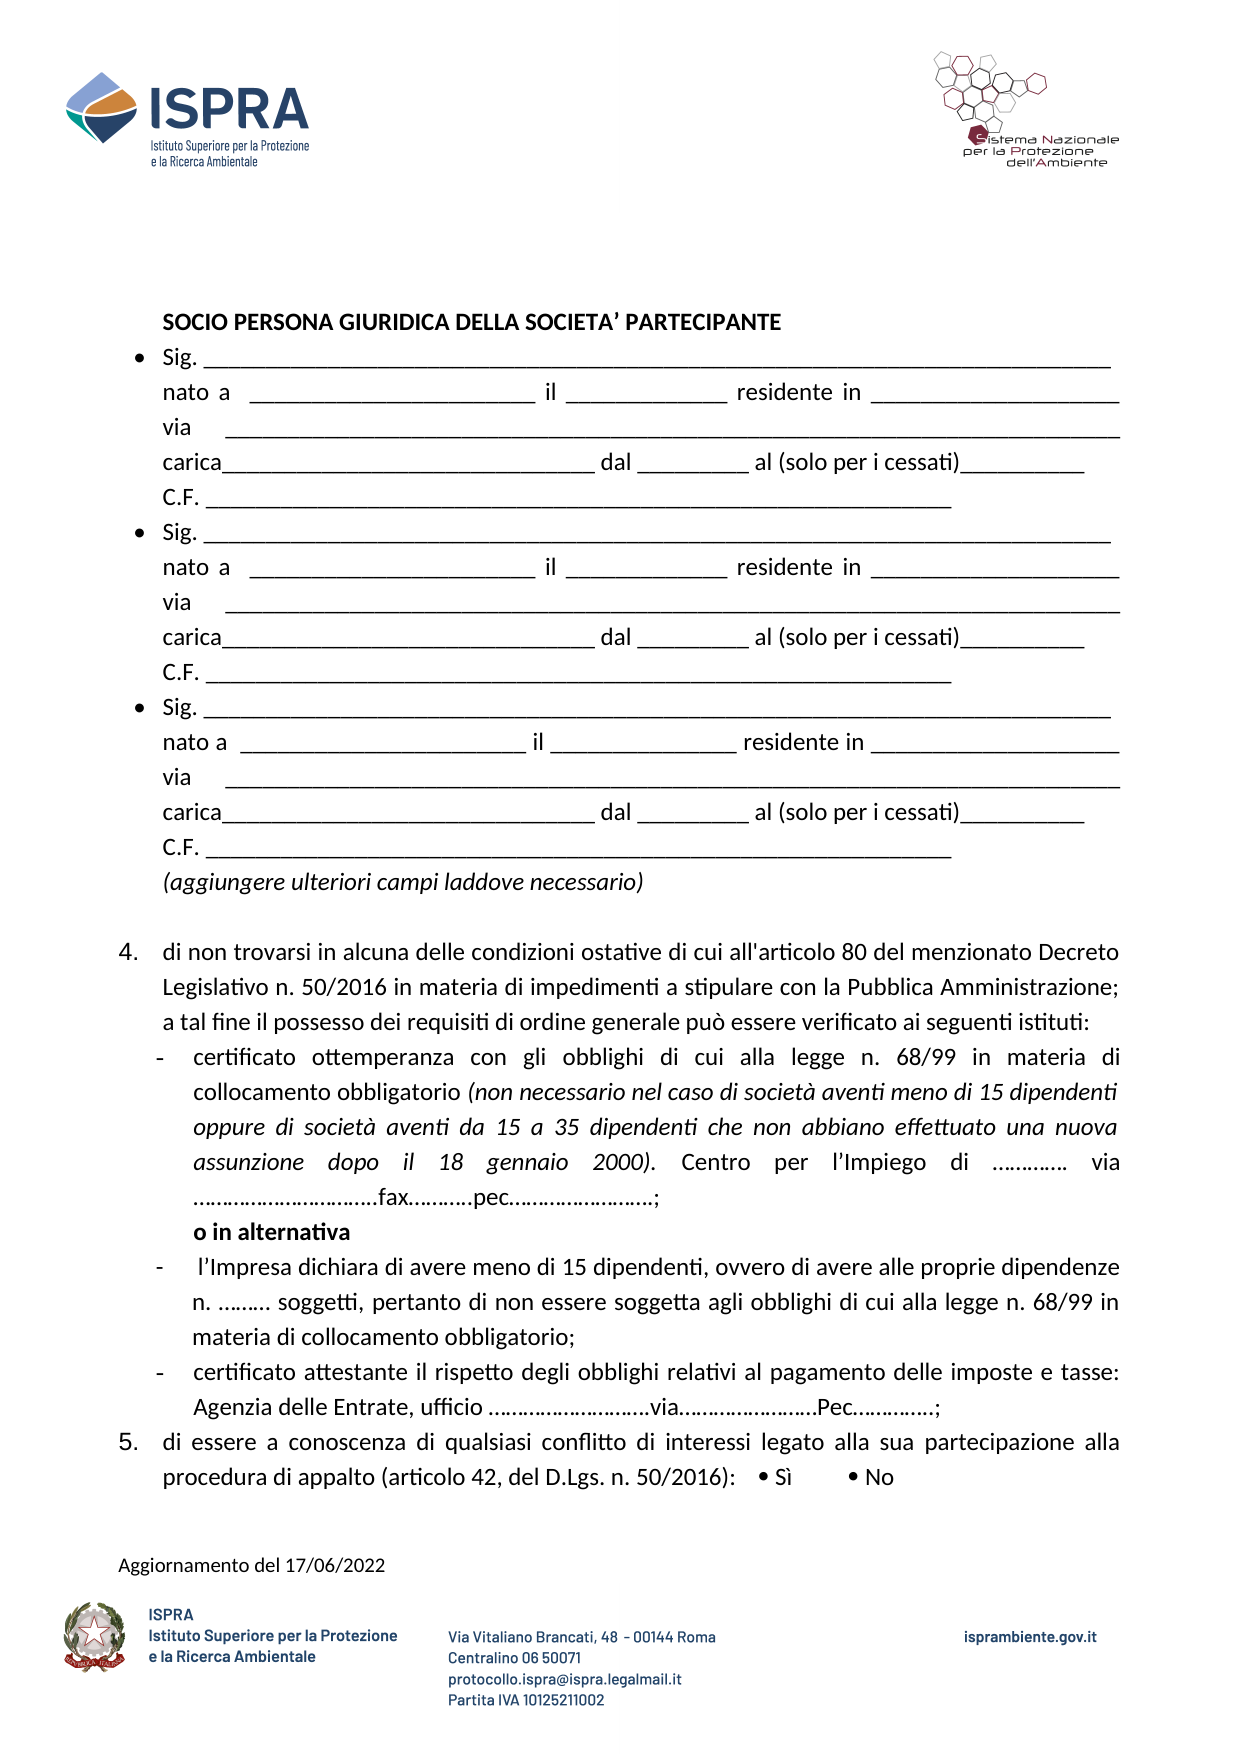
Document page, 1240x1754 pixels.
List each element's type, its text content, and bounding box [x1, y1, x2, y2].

text - l’Impresa dichiara di avere meno di 15 dipendenti, ovvero di avere alle proprie dipendenze n. ……… soggetti, pertanto di non essere soggetta agli obblighi di cui alla legge n. 68/99 in materia di collocamento obbligatorio; [156, 1251, 1121, 1352]
list di non trovarsi in alcuna delle condizioni ostative di cui all'articolo 80 del menzionato Decreto Legislativo n. 50/2016 in materia di impedimenti a stipulare con la Pubblica Amministrazione; a tal fine il possesso dei requisiti di ordine generale può essere verificato ai seguenti istituti: [118, 936, 1121, 1037]
list certificato ottemperanza con gli obblighi di cui alla legge n. 68/99 in materia di collocamento obbligatorio (non necessario nel caso di società aventi meno di 15 dipendenti oppure di società aventi da 15 a 35 dipendenti che non abbiano effettuato una nuova assunzione dopo il 18 gennaio 2000). Centro per l’Impiego di …………. via …………………………..fax………..pec…………………….; [156, 1041, 1121, 1212]
text nato a _______________________ il _______________ residente in ____________________ via ________________________________________________________________________ carica______________________________ dal _________ al (solo per i cessati)__________ [133, 726, 1121, 827]
text C.F. ____________________________________________________________ [133, 831, 1121, 862]
list certificato attestante il rispetto degli obblighi relativi al pagamento delle imposte e tasse: Agenzia delle Entrate, ufficio ……………………….via……………………Pec…………..; [156, 1356, 1121, 1422]
text • Sig. _________________________________________________________________________ [133, 341, 1121, 372]
text nato a _______________________ il _____________ residente in ____________________ via ________________________________________________________________________ carica______________________________ dal _________ al (solo per i cessati)__________ [133, 376, 1121, 477]
text nato a _______________________ il _____________ residente in ____________________ via ________________________________________________________________________ carica______________________________ dal _________ al (solo per i cessati)__________ [133, 551, 1121, 652]
text C.F. ____________________________________________________________ [162, 656, 1121, 687]
list di essere a conoscenza di qualsiasi conflitto di interessi legato alla sua partecipazione alla procedura di appalto (articolo 42, del D.Lgs. n. 50/2016):  Sì  No [118, 1426, 1121, 1492]
text C.F. ____________________________________________________________ [162, 481, 1121, 512]
text o in alternativa [193, 1216, 1121, 1247]
text • Sig. _________________________________________________________________________ [133, 691, 1121, 722]
text (aggiungere ulteriori campi laddove necessario) [162, 866, 1121, 897]
text SOCIO PERSONA GIURIDICA DELLA SOCIETA’ PARTECIPANTE [162, 306, 1121, 337]
text • Sig. _________________________________________________________________________ [133, 516, 1121, 547]
